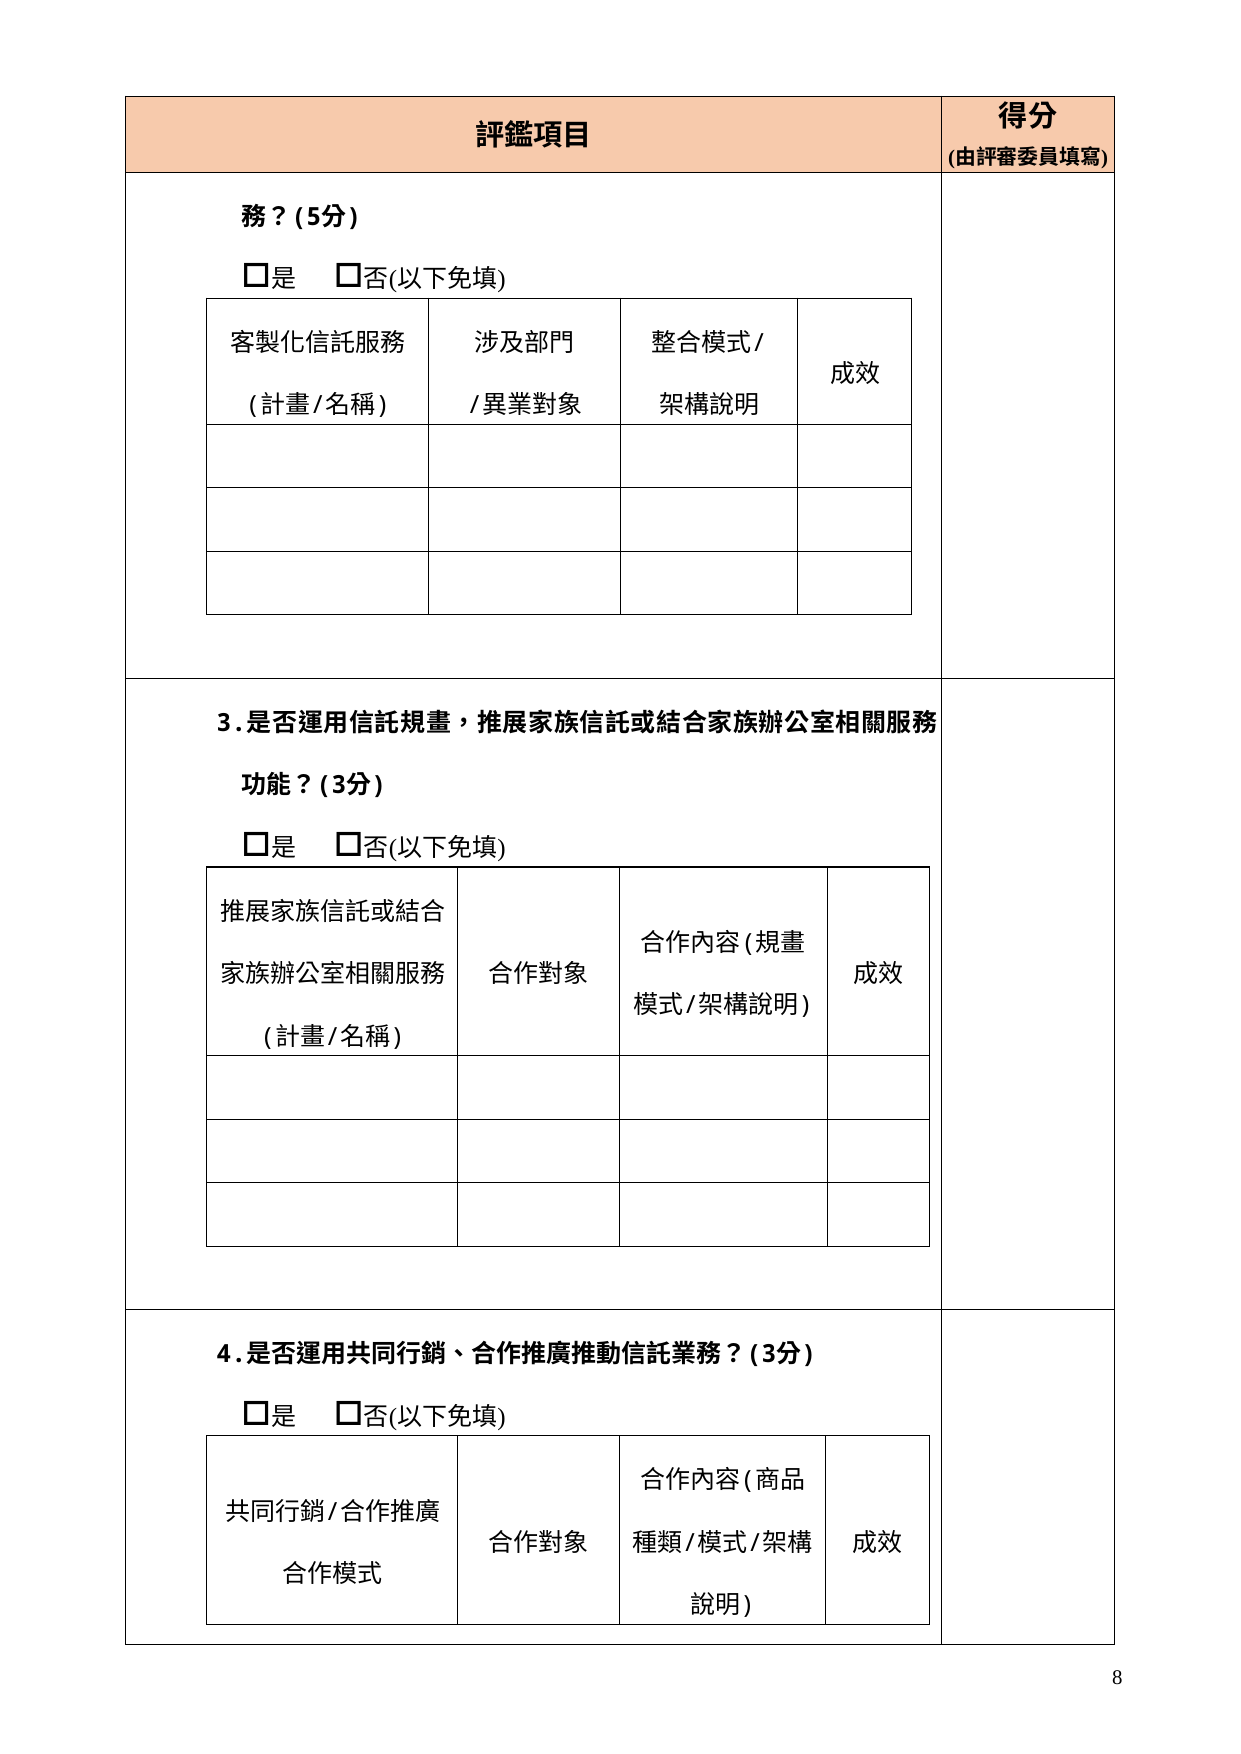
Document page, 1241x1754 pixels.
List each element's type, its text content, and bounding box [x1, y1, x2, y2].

table_header 成效 [826, 1436, 929, 1624]
table_cell [620, 1183, 827, 1246]
table_cell [207, 1120, 457, 1182]
table_header 合作對象 [458, 1436, 619, 1624]
table_cell 3.是否運用信託規畫，推展家族信託或結合家族辦公室相關服務功能？(3分) 是 否(以下免填) [126, 679, 941, 1309]
table_header 得分 (由評審委員填寫) [942, 97, 1114, 172]
table_header 推展家族信託或結合 家族辦公室相關服務 (計畫/名稱) [207, 868, 457, 1055]
table_cell [207, 425, 428, 487]
table_header 共同行銷/合作推廣 合作模式 [207, 1436, 457, 1624]
table_header 評鑑項目 [126, 97, 941, 172]
table_cell [828, 1183, 929, 1246]
table_cell [429, 425, 620, 487]
table_cell [458, 1183, 619, 1246]
table_cell [620, 1056, 827, 1118]
table_header 合作內容(規畫模式/架構說明) [620, 868, 827, 1055]
table_cell [828, 1056, 929, 1118]
table_header 成效 [798, 299, 911, 424]
table_cell 務？(5分) 是 否(以下免填) [126, 173, 941, 678]
table_cell [429, 488, 620, 551]
table_header 整合模式/ 架構說明 [621, 299, 797, 424]
table_header 客製化信託服務 (計畫/名稱) [207, 299, 428, 424]
table_header 涉及部門 /異業對象 [429, 299, 620, 424]
table_cell [207, 1056, 457, 1118]
table_cell [207, 1183, 457, 1246]
table_cell [798, 552, 911, 614]
table_cell [429, 552, 620, 614]
table_cell [621, 552, 797, 614]
table_cell [458, 1056, 619, 1118]
table_cell [942, 1310, 1114, 1643]
table_cell [798, 488, 911, 551]
table_cell [207, 488, 428, 551]
table_cell [942, 173, 1114, 678]
table_cell [828, 1120, 929, 1182]
table_header 成效 [828, 868, 929, 1055]
table_cell [942, 679, 1114, 1309]
table_cell [621, 488, 797, 551]
table_cell [621, 425, 797, 487]
table_cell [798, 425, 911, 487]
table_cell [620, 1120, 827, 1182]
table_header 合作對象 [458, 868, 619, 1055]
table_cell [207, 552, 428, 614]
table_cell [458, 1120, 619, 1182]
table_cell 4.是否運用共同行銷、合作推廣推動信託業務？(3分) 是 否(以下免填) [126, 1310, 941, 1643]
table_header 合作內容(商品種類/模式/架構說明) [620, 1436, 825, 1624]
